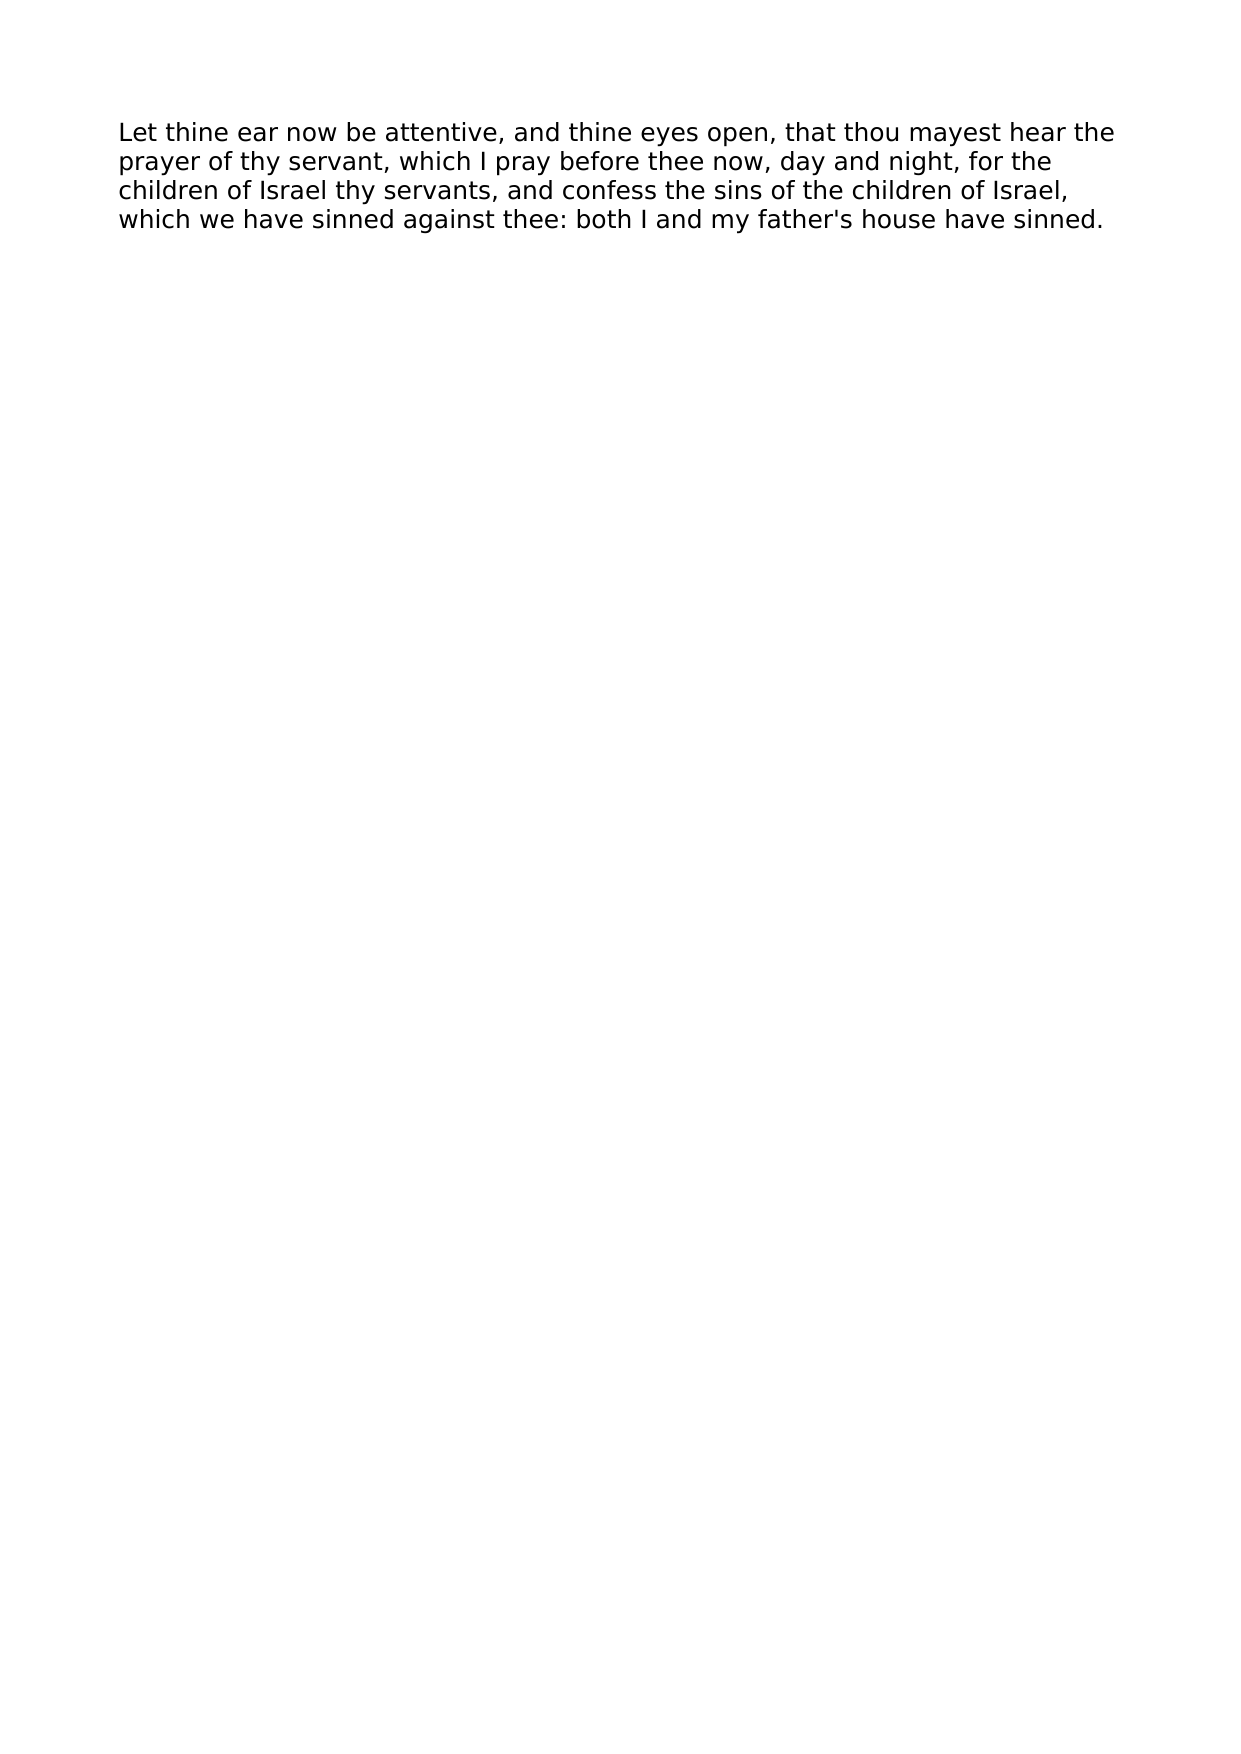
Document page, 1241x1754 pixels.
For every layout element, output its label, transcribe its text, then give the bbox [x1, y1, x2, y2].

text Let thine ear now be attentive, and thine eyes open, that thou mayest hear the prayer of thy servant, which I pray before thee now, day and night, for the children of Israel thy servants, and confess the sins of the children of Israel, which we have sinned against thee: both I and my father's house have sinned. [118, 118, 1122, 235]
